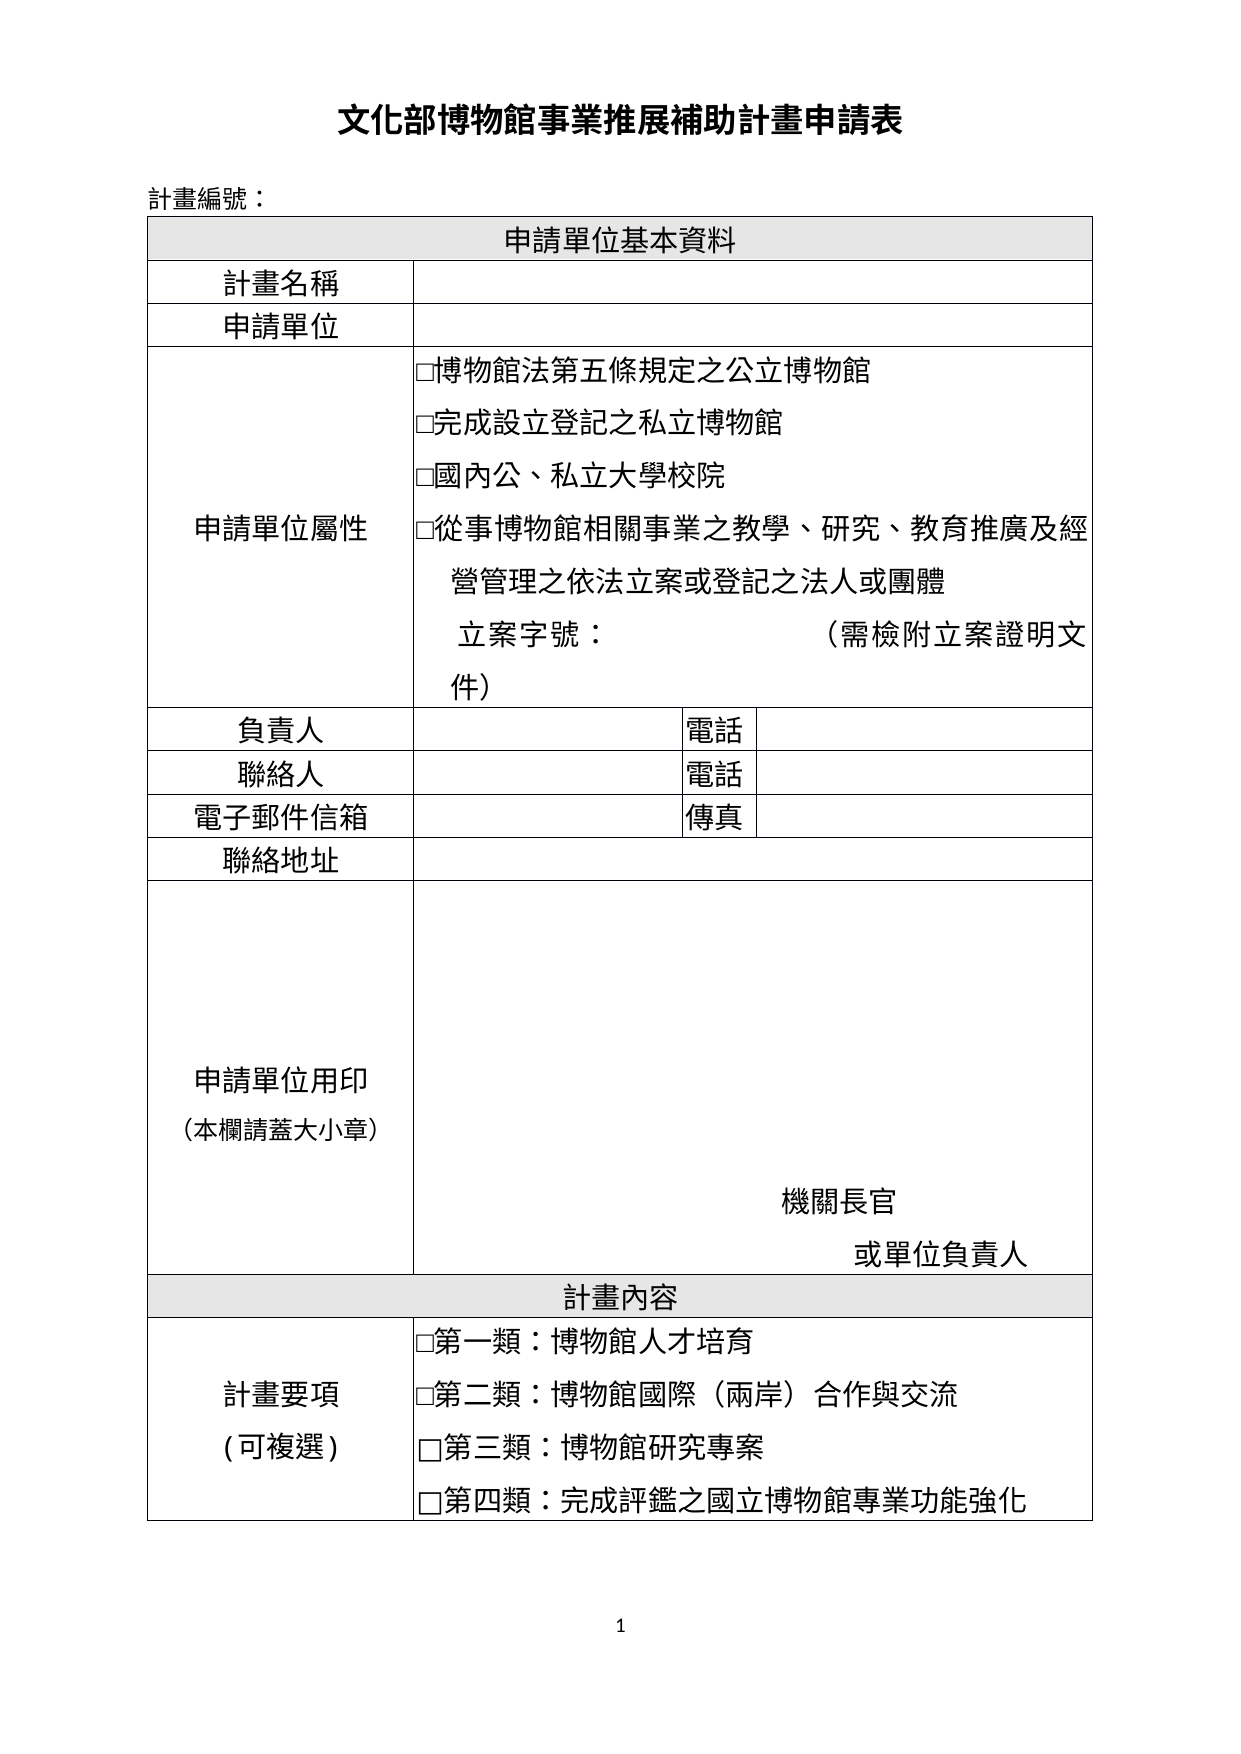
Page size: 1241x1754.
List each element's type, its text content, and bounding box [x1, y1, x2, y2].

table_cell 申請單位用印 （本欄請蓋大小章） [148, 881, 413, 1274]
text 文化部博物館事業推展補助計畫申請表 [148, 93, 1092, 142]
table_cell [757, 708, 1092, 750]
table_cell 聯絡人 [148, 751, 413, 793]
table_cell [757, 751, 1092, 793]
table_cell 計畫要項 (可複選) [148, 1318, 413, 1519]
table_cell [414, 751, 682, 793]
table_cell □第一類：博物館人才培育 □第二類：博物館國際（兩岸）合作與交流 □第三類：博物館研究專案 □第四類：完成評鑑之國立博物館專業功能強化 [414, 1318, 1092, 1519]
table_cell [414, 304, 1092, 346]
table_header 申請單位基本資料 [148, 217, 1092, 259]
table_cell 計畫名稱 [148, 261, 413, 303]
table_cell 電話 [683, 708, 756, 750]
table_cell 申請單位屬性 [148, 347, 413, 707]
table_cell 聯絡地址 [148, 838, 413, 880]
table_cell 電子郵件信箱 [148, 795, 413, 837]
text 計畫編號： [148, 180, 1088, 216]
table_cell 負責人 [148, 708, 413, 750]
table_cell [414, 261, 1092, 303]
table_cell [414, 795, 682, 837]
table_cell 機關長官 或單位負責人 [414, 881, 1092, 1274]
table_cell 申請單位 [148, 304, 413, 346]
table_cell [414, 838, 1092, 880]
table_cell 電話 [683, 751, 756, 793]
table_cell 傳真 [683, 795, 756, 837]
table_cell [414, 708, 682, 750]
table_cell □博物館法第五條規定之公立博物館 □完成設立登記之私立博物館 □國內公、私立大學校院 □從事博物館相關事業之教學、研究、教育推廣及經營管理之依法立案或登記之法人或團體 立案字號： （需檢附立案證明文件） [414, 347, 1092, 707]
table_cell [757, 795, 1092, 837]
table_cell 計畫內容 [148, 1275, 1092, 1317]
